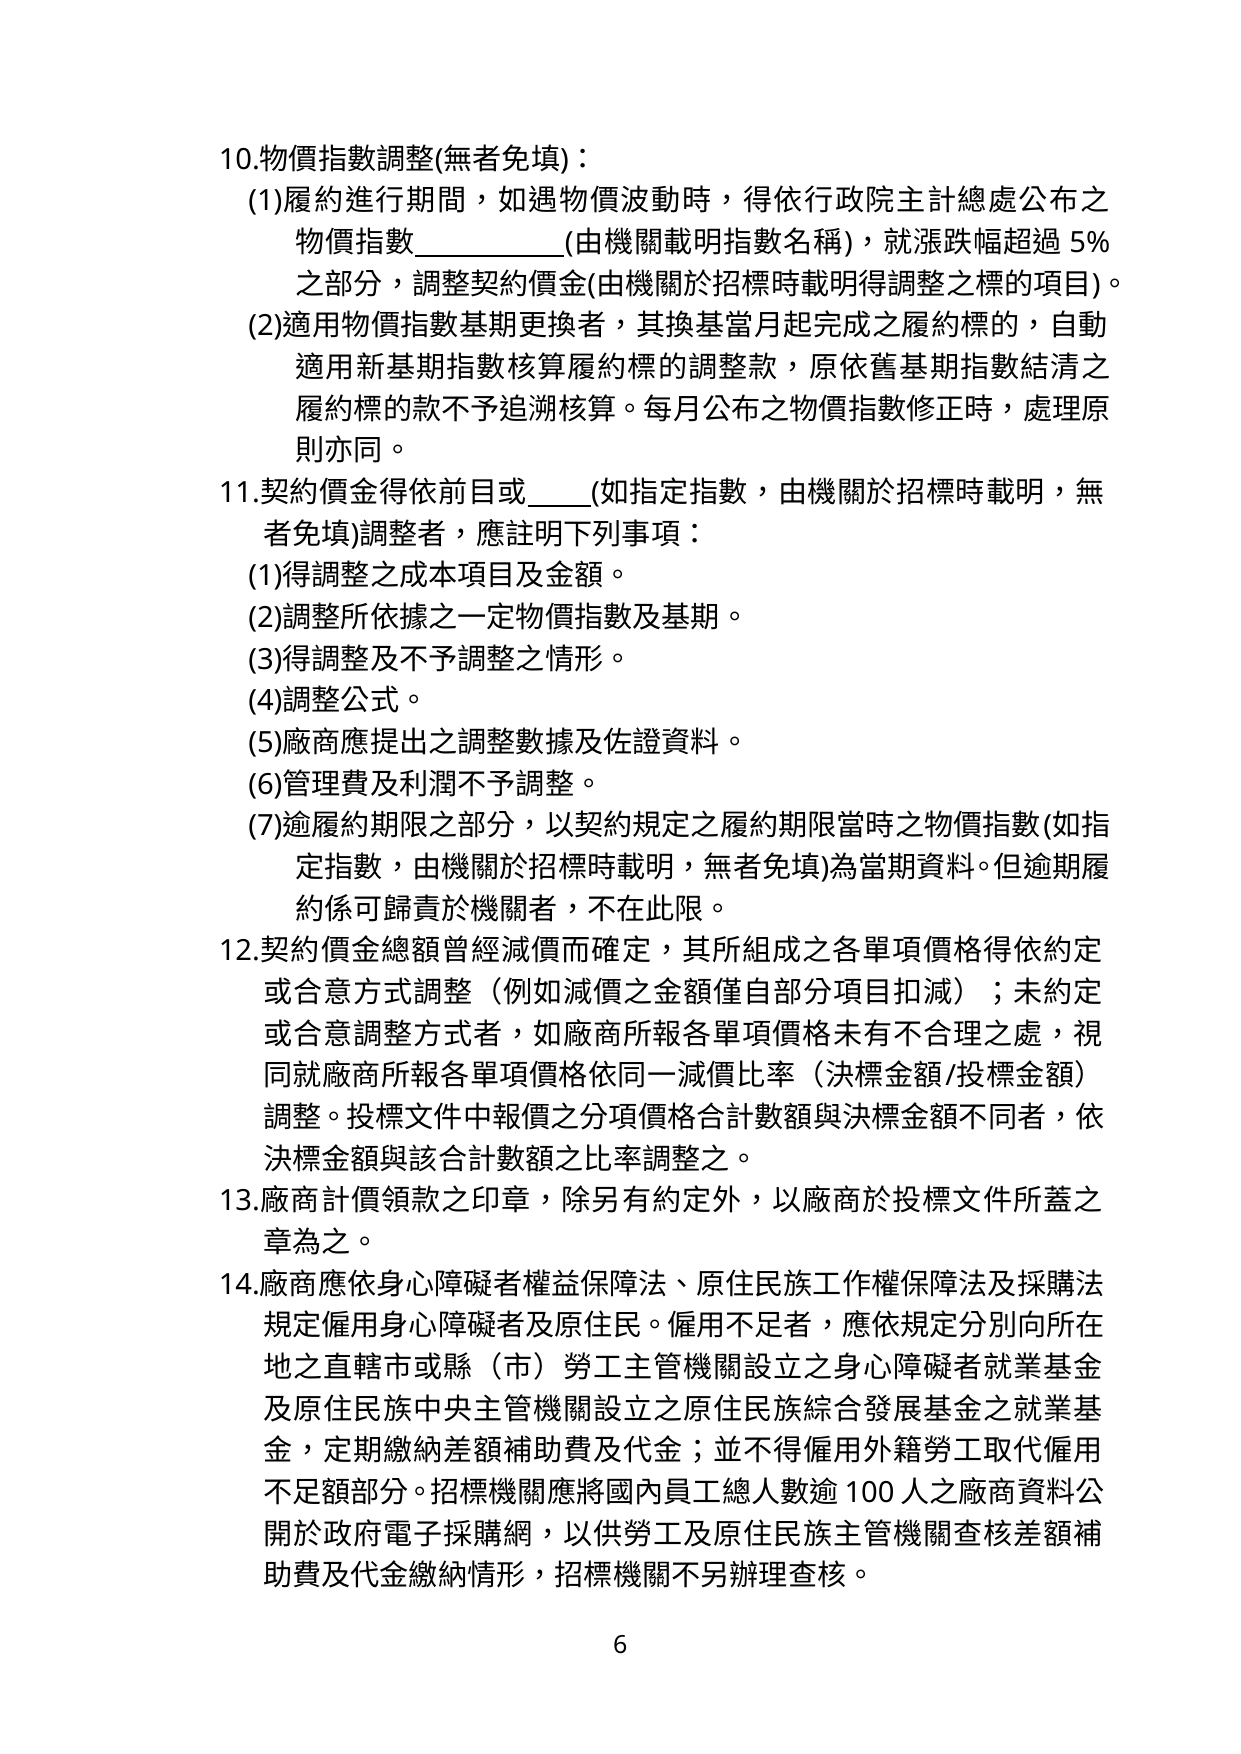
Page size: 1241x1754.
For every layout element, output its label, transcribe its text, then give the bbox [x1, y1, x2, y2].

text (7)逾履約期限之部分，以契約規定之履約期限當時之物價指數(如指定指數，由機關於招標時載明，無者免填)為當期資料。但逾期履約係可歸責於機關者，不在此限。 [248, 802, 1110, 927]
text 12.契約價金總額曾經減價而確定，其所組成之各單項價格得依約定或合意方式調整（例如減價之金額僅自部分項目扣減）；未約定或合意調整方式者，如廠商所報各單項價格未有不合理之處，視同就廠商所報各單項價格依同一減價比率（決標金額/投標金額）調整。投標文件中報價之分項價格合計數額與決標金額不同者，依決標金額與該合計數額之比率調整之。 [218, 927, 1104, 1177]
text (3)得調整及不予調整之情形。 [248, 636, 1110, 677]
text 13.廠商計價領款之印章，除另有約定外，以廠商於投標文件所蓋之章為之。 [218, 1177, 1104, 1261]
text (2)適用物價指數基期更換者，其換基當月起完成之履約標的，自動適用新基期指數核算履約標的調整款，原依舊基期指數結清之履約標的款不予追溯核算。每月公布之物價指數修正時，處理原則亦同。 [248, 302, 1110, 469]
text 10.物價指數調整(無者免填)： [218, 136, 1104, 177]
text 11.契約價金得依前目或 (如指定指數，由機關於招標時載明，無者免填)調整者，應註明下列事項： [218, 469, 1104, 552]
text (6)管理費及利潤不予調整。 [248, 761, 1110, 802]
text (1)得調整之成本項目及金額。 [248, 552, 1110, 594]
text (5)廠商應提出之調整數據及佐證資料。 [248, 719, 1110, 761]
text (1)履約進行期間，如遇物價波動時，得依行政院主計總處公布之 物價指數 (由機關載明指數名稱)，就漲跌幅超過5%之部分，調整契約價金(由機關於招標時載明得調整之標的項目)。 [248, 177, 1110, 302]
text (4)調整公式。 [248, 677, 1110, 719]
text 14.廠商應依身心障礙者權益保障法、原住民族工作權保障法及採購法規定僱用身心障礙者及原住民。僱用不足者，應依規定分別向所在地之直轄市或縣（市）勞工主管機關設立之身心障礙者就業基金及原住民族中央主管機關設立之原住民族綜合發展基金之就業基金，定期繳納差額補助費及代金；並不得僱用外籍勞工取代僱用不足額部分。招標機關應將國內員工總人數逾100人之廠商資料公開於政府電子採購網，以供勞工及原住民族主管機關查核差額補助費及代金繳納情形，招標機關不另辦理查核。 [218, 1261, 1104, 1594]
text (2)調整所依據之一定物價指數及基期。 [248, 594, 1110, 636]
